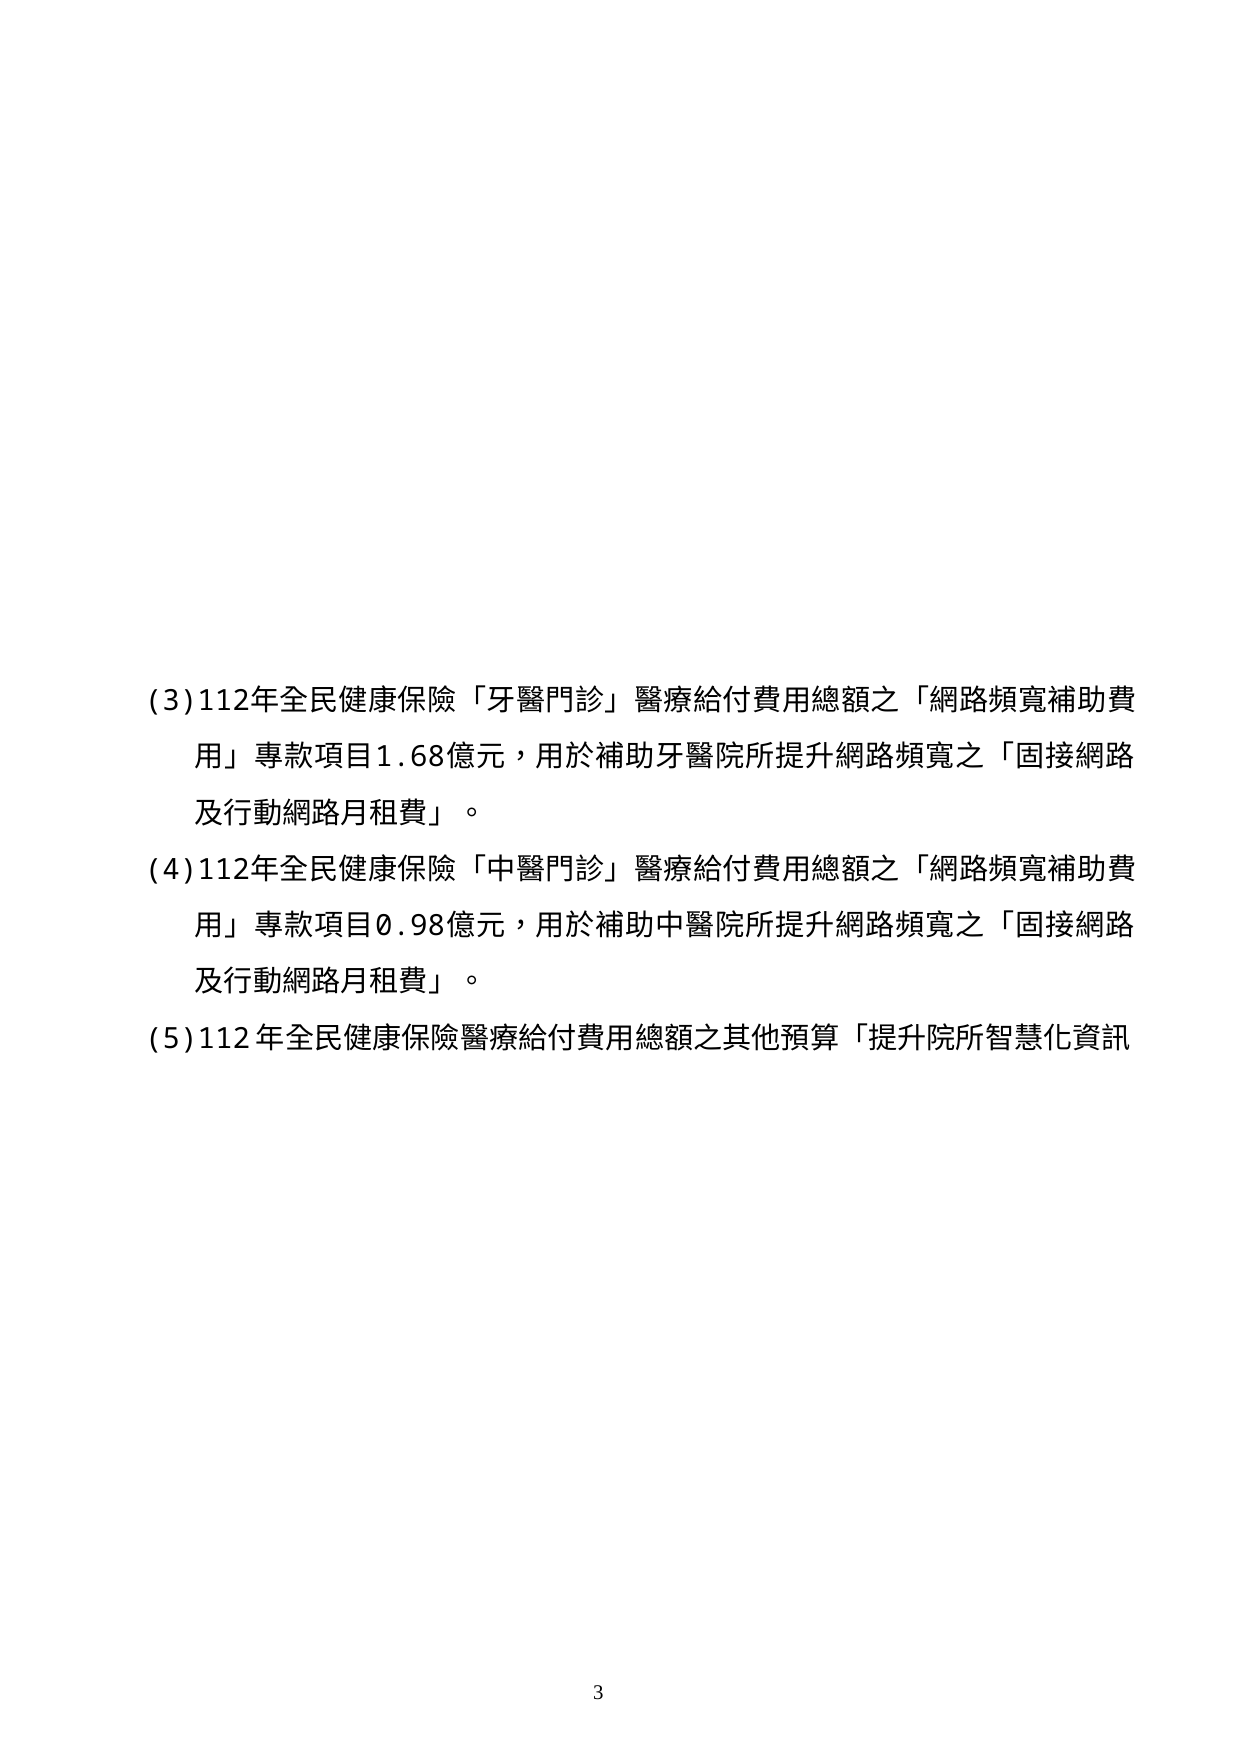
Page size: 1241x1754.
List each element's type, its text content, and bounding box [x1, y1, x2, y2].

list 112年全民健康保險「牙醫門診」醫療給付費用總額之「網路頻寬補助費用」專款項目1.68億元，用於補助牙醫院所提升網路頻寬之「固接網路及行動網路月租費」。 [144, 666, 1137, 834]
list 112年全民健康保險「中醫門診」醫療給付費用總額之「網路頻寬補助費用」專款項目0.98億元，用於補助中醫院所提升網路頻寬之「固接網路及行動網路月租費」。 [144, 834, 1137, 1003]
list 112年全民健康保險醫療給付費用總額之其他預算「提升院所智慧化資訊 [145, 1003, 1137, 1059]
